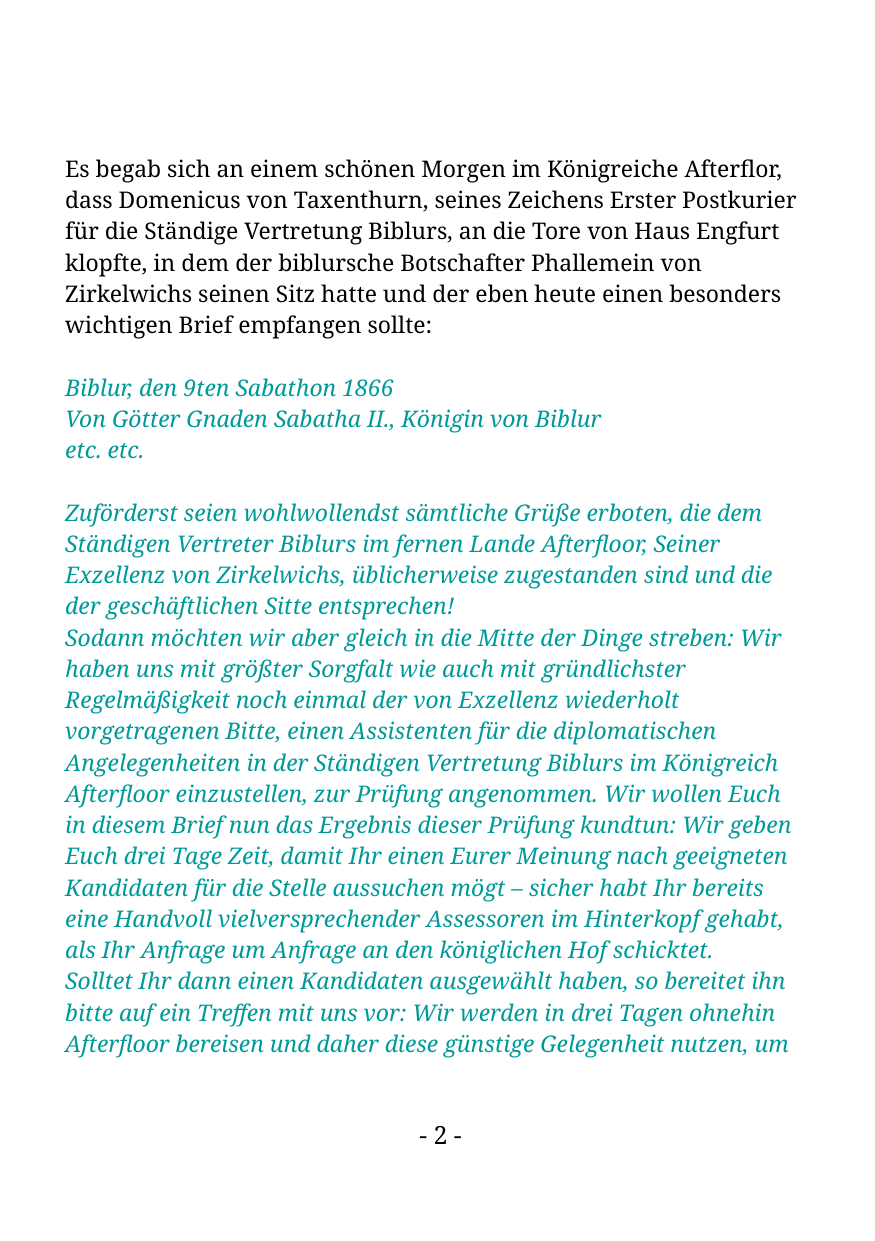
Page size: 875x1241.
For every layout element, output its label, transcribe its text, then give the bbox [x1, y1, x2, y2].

text Biblur, den 9ten Sabathon 1866 [65, 372, 809, 403]
text Zuförderst seien wohlwollendst sämtliche Grüße erboten, die dem Ständigen Vertreter Biblurs im fernen Lande Afterfloor, Seiner Exzellenz von Zirkelwichs, üblicherweise zugestanden sind und die der geschäftlichen Sitte entsprechen! [65, 497, 809, 622]
text Solltet Ihr dann einen Kandidaten ausgewählt haben, so bereitet ihn bitte auf ein Treffen mit uns vor: Wir werden in drei Tagen ohnehin Afterfloor bereisen und daher diese günstige Gelegenheit nutzen, um [65, 965, 809, 1059]
text etc. etc. [65, 434, 809, 465]
text Es begab sich an einem schönen Morgen im Königreiche Afterflor, dass Domenicus von Taxenthurn, seines Zeichens Erster Postkurier für die Ständige Vertretung Biblurs, an die Tore von Haus Engfurt klopfte, in dem der biblursche Botschafter Phallemein von Zirkelwichs seinen Sitz hatte und der eben heute einen besonders wichtigen Brief empfangen sollte: [65, 153, 809, 340]
text Sodann möchten wir aber gleich in die Mitte der Dinge streben: Wir haben uns mit größter Sorgfalt wie auch mit gründlichster Regelmäßigkeit noch einmal der von Exzellenz wiederholt vorgetragenen Bitte, einen Assistenten für die diplomatischen Angelegenheiten in der Ständigen Vertretung Biblurs im Königreich Afterfloor einzustellen, zur Prüfung angenommen. Wir wollen Euch in diesem Brief nun das Ergebnis dieser Prüfung kundtun: Wir geben Euch drei Tage Zeit, damit Ihr einen Eurer Meinung nach geeigneten Kandidaten für die Stelle aussuchen mögt – sicher habt Ihr bereits eine Handvoll vielversprechender Assessoren im Hinterkopf gehabt, als Ihr Anfrage um Anfrage an den königlichen Hof schicktet. [65, 622, 809, 965]
text Von Götter Gnaden Sabatha II., Königin von Biblur [65, 403, 809, 434]
